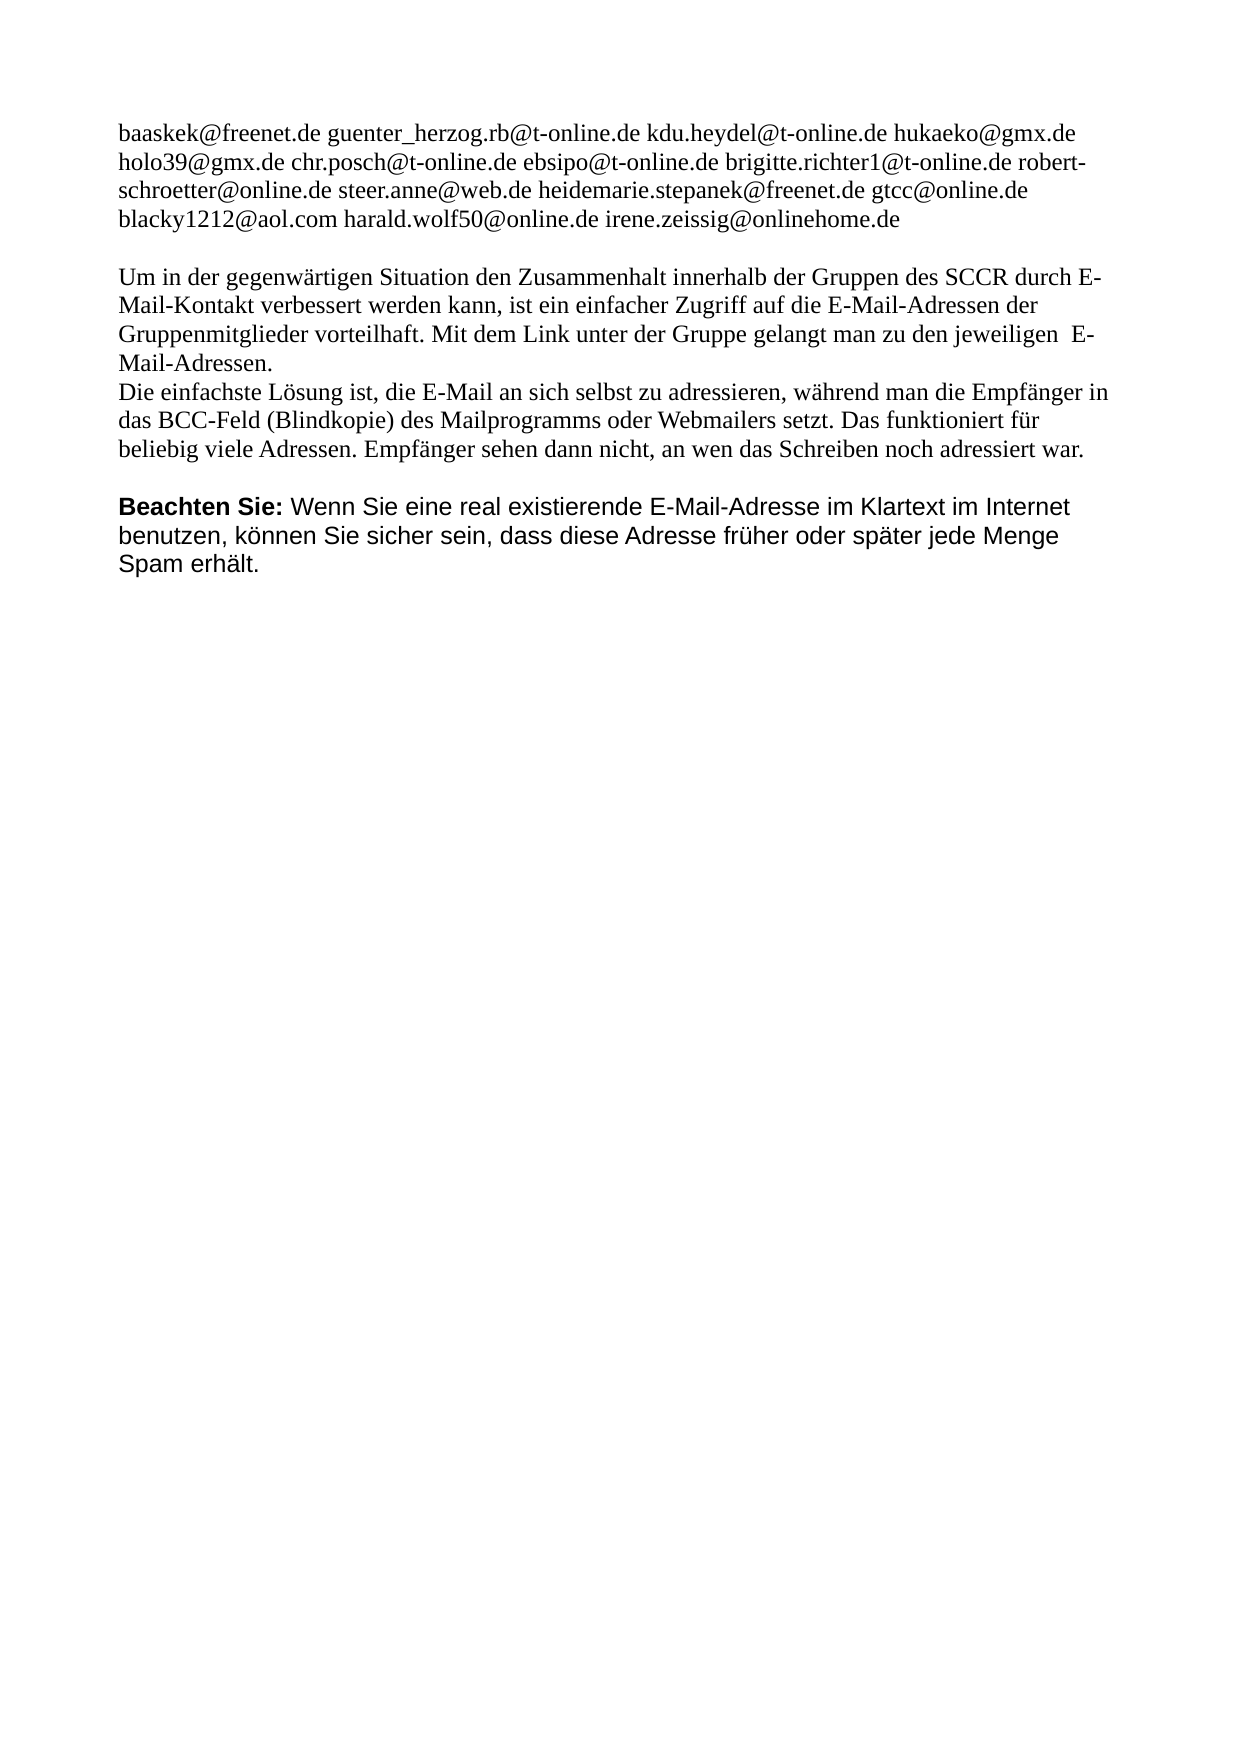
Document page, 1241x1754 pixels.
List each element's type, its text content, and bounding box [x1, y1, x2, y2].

text Beachten Sie: Wenn Sie eine real existierende E-Mail-Adresse im Klartext im Internet benutzen, können Sie sicher sein, dass diese Adresse früher oder später jede Menge Spam erhält. [118, 492, 1114, 578]
text Um in der gegenwärtigen Situation den Zusammenhalt innerhalb der Gruppen des SCCR durch E-Mail-Kontakt verbessert werden kann, ist ein einfacher Zugriff auf die E-Mail-Adressen der Gruppenmitglieder vorteilhaft. Mit dem Link unter der Gruppe gelangt man zu den jeweiligen E-Mail-Adressen. [118, 262, 1114, 377]
text baaskek@freenet.de guenter_herzog.rb@t-online.de kdu.heydel@t-online.de hukaeko@gmx.de holo39@gmx.de chr.posch@t-online.de ebsipo@t-online.de brigitte.richter1@t-online.de robert-schroetter@online.de steer.anne@web.de heidemarie.stepanek@freenet.de gtcc@online.de blacky1212@aol.com harald.wolf50@online.de irene.zeissig@onlinehome.de [118, 118, 1122, 233]
text Die einfachste Lösung ist, die E-Mail an sich selbst zu adressieren, während man die Empfänger in das BCC-Feld (Blindkopie) des Mailprogramms oder Webmailers setzt. Das funktioniert für beliebig viele Adressen. Empfänger sehen dann nicht, an wen das Schreiben noch adressiert war. [118, 377, 1114, 463]
